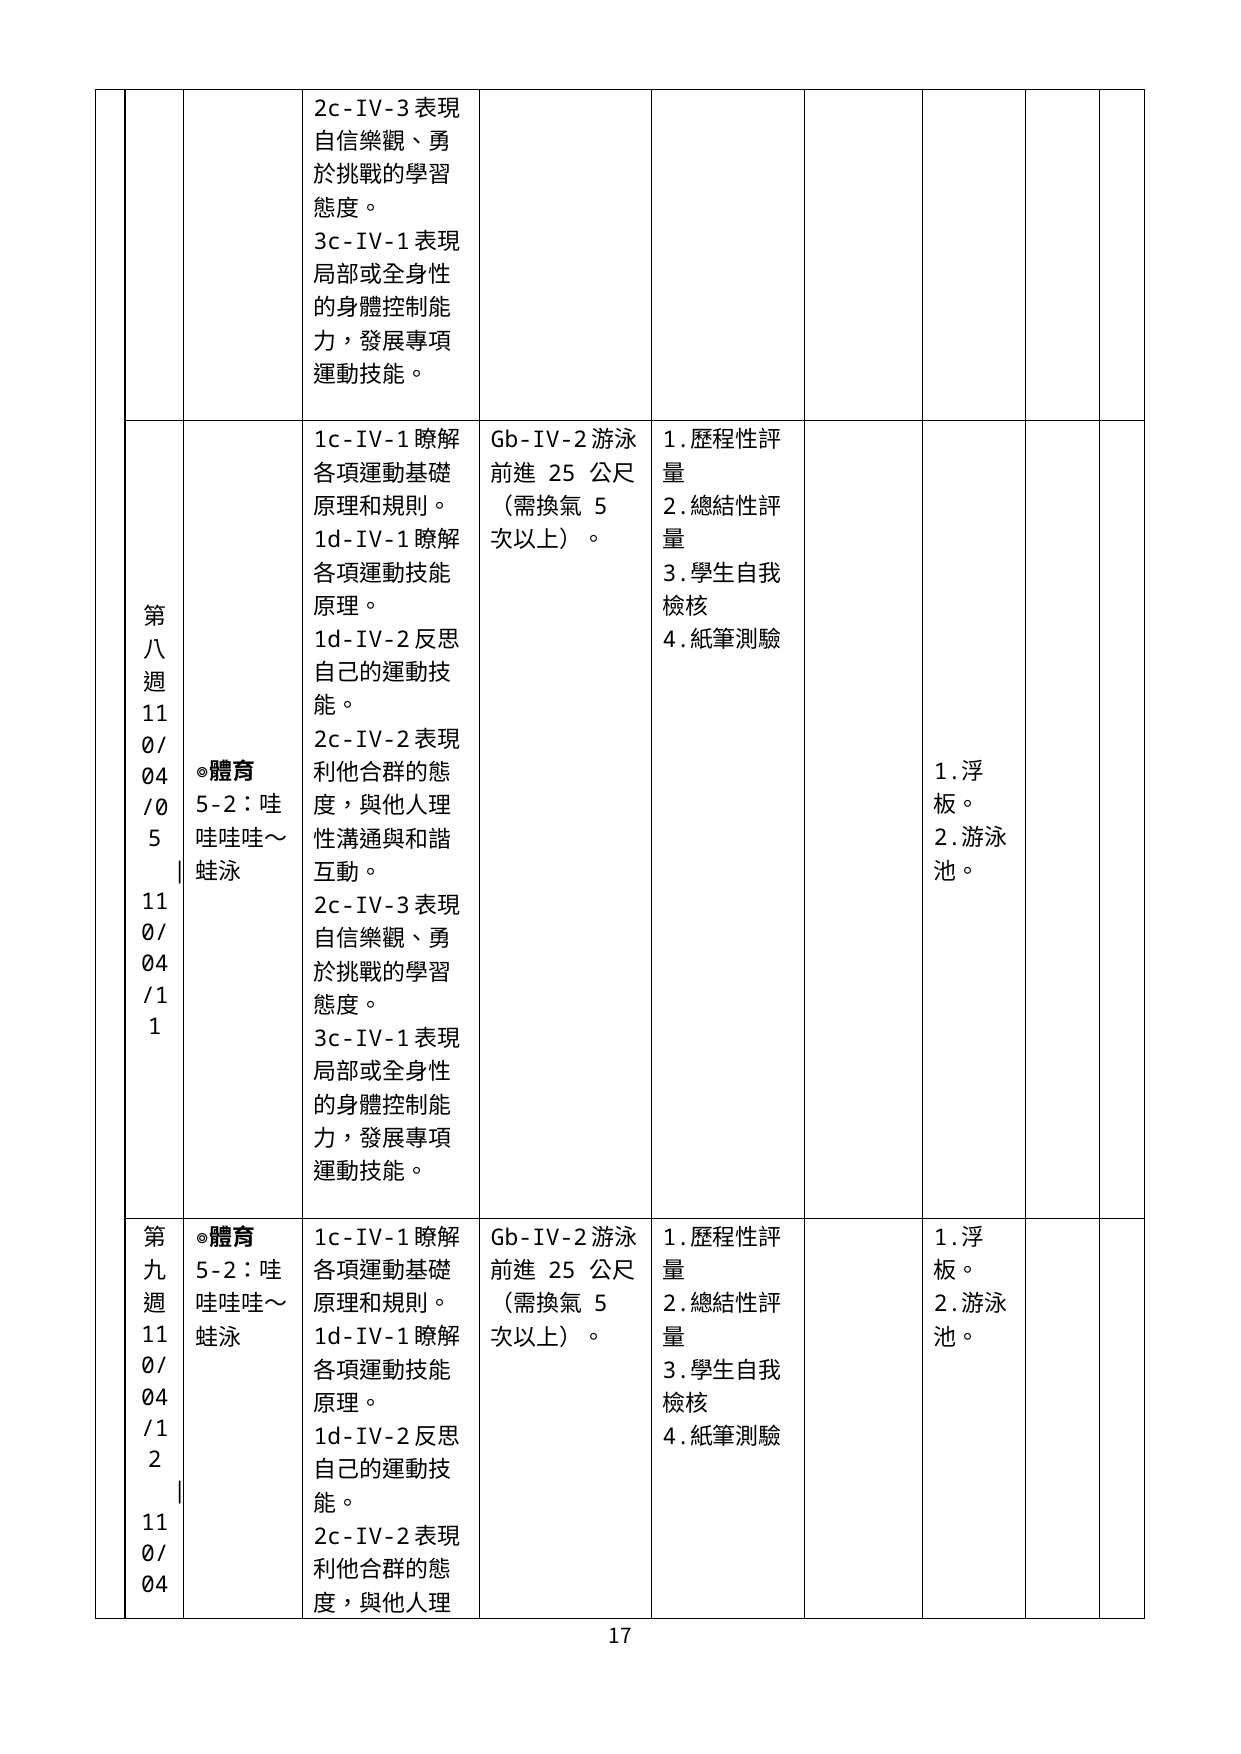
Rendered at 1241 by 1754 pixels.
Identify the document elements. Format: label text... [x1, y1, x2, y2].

table_cell [1026, 421, 1099, 1217]
table_cell 1.歷程性評量 2.總結性評量 3.學生自我檢核 4.紙筆測驗 [652, 1219, 804, 1618]
table_cell 1.浮板。 2.游泳池。 [923, 421, 1025, 1217]
table_cell Gb-IV-2游泳前進 25 公尺（需換氣 5 次以上）。 [480, 1219, 651, 1618]
table_cell [1100, 1219, 1144, 1618]
table_cell 2c-IV-3表現自信樂觀、勇於挑戰的學習態度。 3c-IV-1表現局部或全身性的身體控制能力，發展專項運動技能。 [303, 90, 479, 420]
table_cell [480, 90, 651, 420]
table_cell [652, 90, 804, 420]
table_cell ◎體育 5-2：哇哇哇哇～蛙泳 [184, 421, 302, 1217]
table_cell [805, 421, 922, 1217]
table_cell [923, 90, 1025, 420]
table_cell 1c-IV-1瞭解各項運動基礎原理和規則。 1d-IV-1瞭解各項運動技能原理。 1d-IV-2反思自己的運動技能。 2c-IV-2表現利他合群的態度，與他人理性溝通與和諧互動。 2c-IV-3表現自信樂觀、勇於挑戰的學習態度。 3c-IV-1表現局部或全身性的身體控制能力，發展專項運動技能。 [303, 421, 479, 1217]
table_cell 第八週 110/04/05 | 110/04/11 [126, 421, 183, 1217]
table_cell 1.浮板。 2.游泳池。 [923, 1219, 1025, 1618]
table_cell 第九週 110/04/12 | 110/04/18 [126, 1219, 183, 1618]
table_cell 第七週 110/03/29 | 110/04/04 [126, 90, 183, 420]
table_cell [805, 90, 922, 420]
table_cell [1100, 90, 1144, 420]
table_cell [1026, 1219, 1099, 1618]
table_cell 1c-IV-1瞭解各項運動基礎原理和規則。 1d-IV-1瞭解各項運動技能原理。 1d-IV-2反思自己的運動技能。 2c-IV-2表現利他合群的態度，與他人理 [303, 1219, 479, 1618]
table_cell [1026, 90, 1099, 420]
table_cell [184, 90, 302, 420]
table_cell 1.歷程性評量 2.總結性評量 3.學生自我檢核 4.紙筆測驗 [652, 421, 804, 1217]
table_cell [1100, 421, 1144, 1217]
table_cell Gb-IV-2游泳前進 25 公尺（需換氣 5 次以上）。 [480, 421, 651, 1217]
table_cell [805, 1219, 922, 1618]
table_cell ◎體育 5-2：哇哇哇哇～蛙泳 [184, 1219, 302, 1618]
table_cell [96, 90, 124, 1618]
